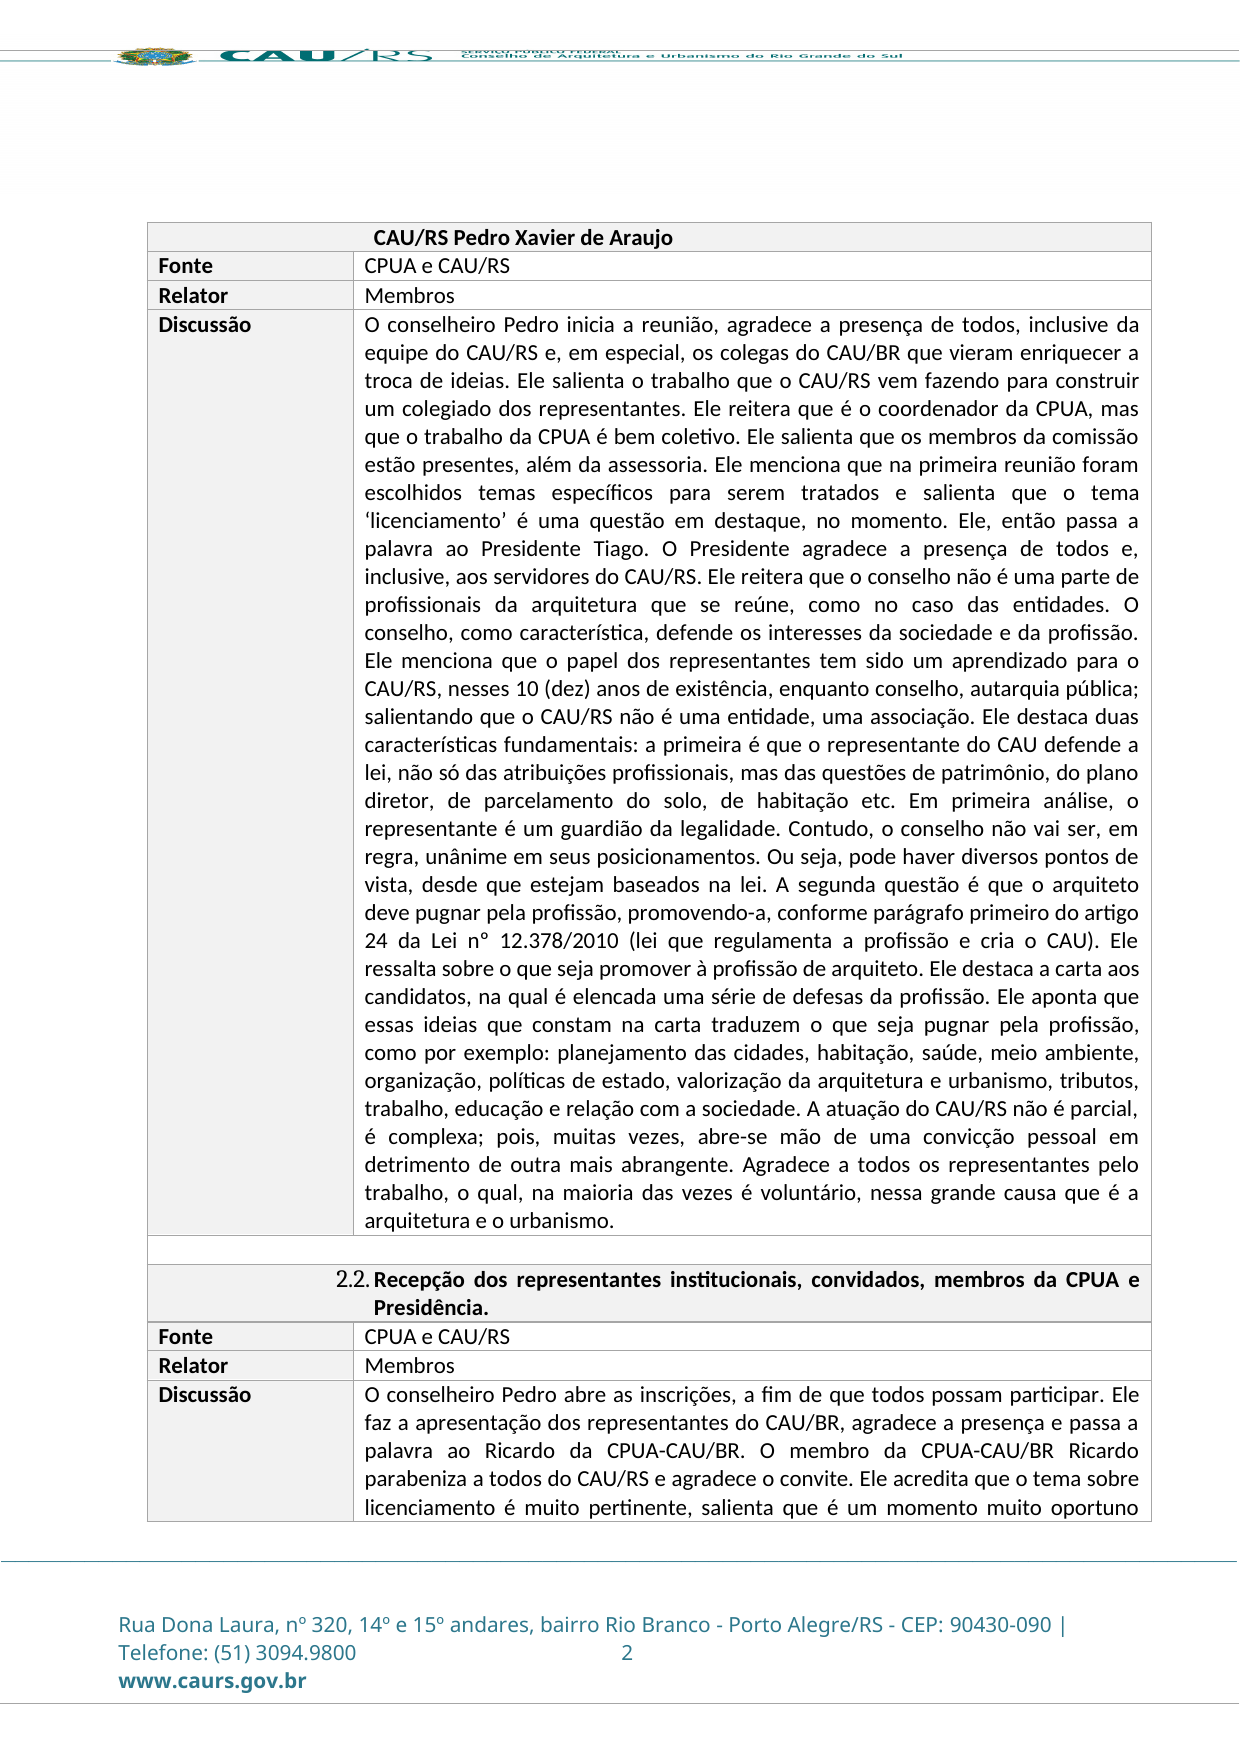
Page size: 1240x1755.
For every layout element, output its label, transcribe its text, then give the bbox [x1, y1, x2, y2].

table_cell CPUA e CAU/RS [354, 252, 1151, 280]
table_cell Membros [354, 1351, 1151, 1379]
table_cell Recepção dos representantes institucionais, convidados, membros da CPUA e Presidência. [148, 1265, 1151, 1321]
table_cell Fonte [148, 1323, 353, 1350]
table_cell O conselheiro Pedro inicia a reunião, agradece a presença de todos, inclusive da equipe do CAU/RS e, em especial, os colegas do CAU/BR que vieram enriquecer a troca de ideias. Ele salienta o trabalho que o CAU/RS vem fazendo para construir um colegiado dos representantes. Ele reitera que é o coordenador da CPUA, mas que o trabalho da CPUA é bem coletivo. Ele salienta que os membros da comissão estão presentes, além da assessoria. Ele menciona que na primeira reunião foram escolhidos temas específicos para serem tratados e salienta que o tema ‘licenciamento’ é uma questão em destaque, no momento. Ele, então passa a palavra ao Presidente Tiago. O Presidente agradece a presença de todos e, inclusive, aos servidores do CAU/RS. Ele reitera que o conselho não é uma parte de profissionais da arquitetura que se reúne, como no caso das entidades. O conselho, como característica, defende os interesses da sociedade e da profissão. Ele menciona que o papel dos representantes tem sido um aprendizado para o CAU/RS, nesses 10 (dez) anos de existência, enquanto conselho, autarquia pública; salientando que o CAU/RS não é uma entidade, uma associação. Ele destaca duas características fundamentais: a primeira é que o representante do CAU defende a lei, não só das atribuições profissionais, mas das questões de patrimônio, do plano diretor, de parcelamento do solo, de habitação etc. Em primeira análise, o representante é um guardião da legalidade. Contudo, o conselho não vai ser, em regra, unânime em seus posicionamentos. Ou seja, pode haver diversos pontos de vista, desde que estejam baseados na lei. A segunda questão é que o arquiteto deve pugnar pela profissão, promovendo-a, conforme parágrafo primeiro do artigo 24 da Lei nº 12.378/2010 (lei que regulamenta a profissão e cria o CAU). Ele ressalta sobre o que seja promover à profissão de arquiteto. Ele destaca a carta aos candidatos, na qual é elencada uma série de defesas da profissão. Ele aponta que essas ideias que constam na carta traduzem o que seja pugnar pela profissão, como por exemplo: planejamento das cidades, habitação, saúde, meio ambiente, organização, políticas de estado, valorização da arquitetura e urbanismo, tributos, trabalho, educação e relação com a sociedade. A atuação do CAU/RS não é parcial, é complexa; pois, muitas vezes, abre-se mão de uma convicção pessoal em detrimento de outra mais abrangente. Agradece a todos os representantes pelo trabalho, o qual, na maioria das vezes é voluntário, nessa grande causa que é a arquitetura e o urbanismo. [354, 310, 1151, 1234]
table_cell Discussão [148, 310, 353, 1234]
table_cell [148, 1236, 1151, 1263]
table_cell Relator [148, 1351, 353, 1379]
table_cell Membros [354, 281, 1151, 309]
table_cell Discussão [148, 1381, 353, 1521]
table_cell Fonte [148, 252, 353, 280]
table_cell O conselheiro Pedro abre as inscrições, a fim de que todos possam participar. Ele faz a apresentação dos representantes do CAU/BR, agradece a presença e passa a palavra ao Ricardo da CPUA-CAU/BR. O membro da CPUA-CAU/BR Ricardo parabeniza a todos do CAU/RS e agradece o convite. Ele acredita que o tema sobre licenciamento é muito pertinente, salienta que é um momento muito oportuno [354, 1381, 1151, 1521]
table_cell CPUA e CAU/RS [354, 1323, 1151, 1350]
table_cell Relator [148, 281, 353, 309]
table_cell CAU/RS Pedro Xavier de Araujo [148, 223, 1151, 251]
